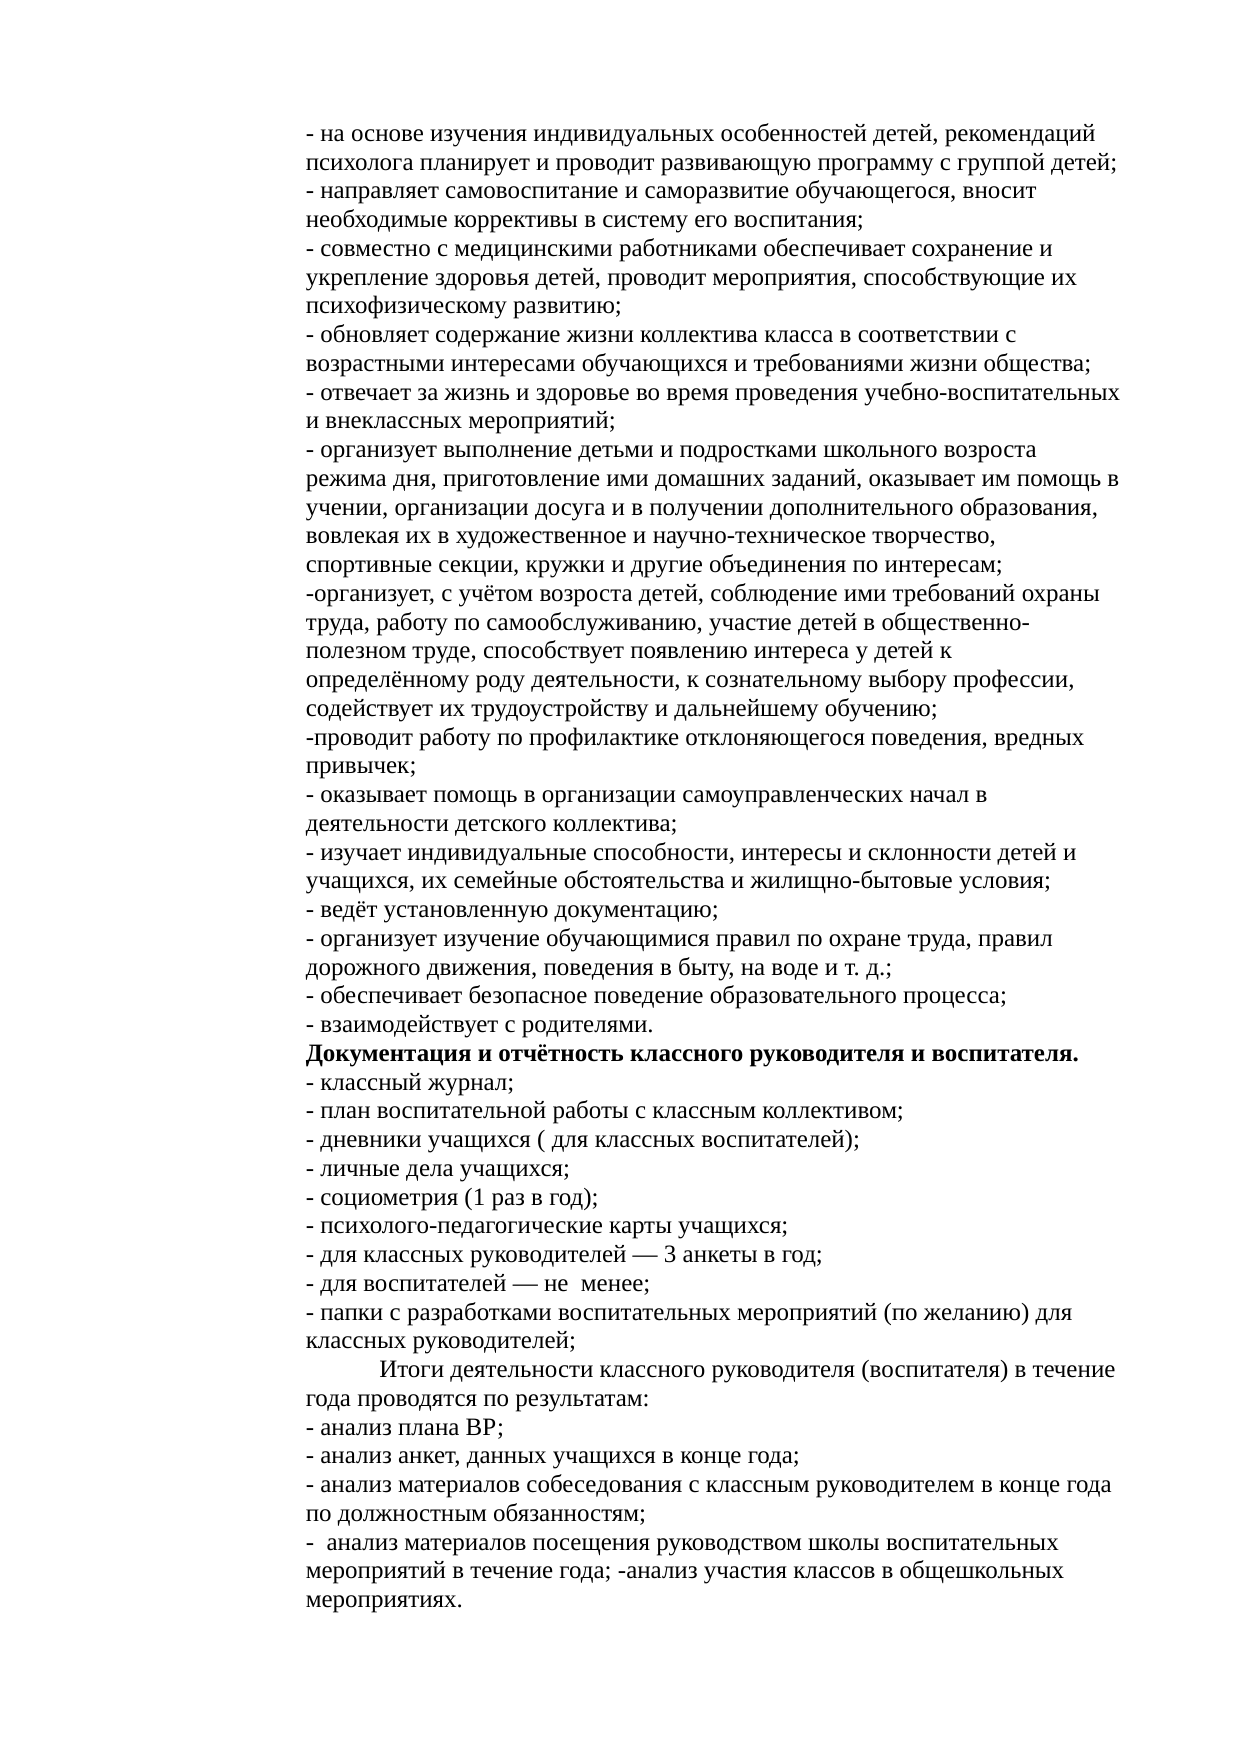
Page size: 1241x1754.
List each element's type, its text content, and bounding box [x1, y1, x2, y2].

list - на основе изучения индивидуальных особенностей детей, рекомендаций психолога планирует и проводит развивающую программу с группой детей; - направляет самовоспитание и саморазвитие обучающегося, вносит необходимые коррективы в систему его воспитания; - совместно с медицинскими работниками обеспечивает сохранение и укрепление здоровья детей, проводит мероприятия, способствующие их психофизическому развитию; - обновляет содержание жизни коллектива класса в соответствии с возрастными интересами обучающихся и требованиями жизни общества; - отвечает за жизнь и здоровье во время проведения учебно-воспитательных и внеклассных мероприятий; - организует выполнение детьми и подростками школьного возроста режима дня, приготовление ими домашних заданий, оказывает им помощь в учении, организации досуга и в получении дополнительного образования, вовлекая их в художественное и научно-техническое творчество, спортивные секции, кружки и другие объединения по интересам; -организует, с учётом возроста детей, соблюдение ими требований охраны труда, работу по самообслуживанию, участие детей в общественно-полезном труде, способствует появлению интереса у детей к определённому роду деятельности, к сознательному выбору профессии, содействует их трудоустройству и дальнейшему обучению; -проводит работу по профилактике отклоняющегося поведения, вредных привычек; - оказывает помощь в организации самоуправленческих начал в деятельности детского коллектива; - изучает индивидуальные способности, интересы и склонности детей и учащихся, их семейные обстоятельства и жилищно-бытовые условия; - ведёт установленную документацию; - организует изучение обучающимися правил по охране труда, правил дорожного движения, поведения в быту, на воде и т. д.; - обеспечивает безопасное поведение образовательного процесса; - взаимодействует с родителями. Документация и отчётность классного руководителя и воспитателя. - классный журнал; - план воспитательной работы с классным коллективом; - дневники учащихся ( для классных воспитателей); - личные дела учащихся; - социометрия (1 раз в год); - психолого-педагогические карты учащихся; - для классных руководителей — 3 анкеты в год; - для воспитателей — не менее; - папки с разработками воспитательных мероприятий (по желанию) для классных руководителей; Итоги деятельности классного руководителя (воспитателя) в течение года проводятся по результатам: - анализ плана ВР; - анализ анкет, данных учащихся в конце года; - анализ материалов собеседования с классным руководителем в конце года по должностным обязанностям; - анализ материалов посещения руководством школы воспитательных мероприятий в течение года; -анализ участия классов в общешкольных мероприятиях. [268, 118, 1122, 1613]
